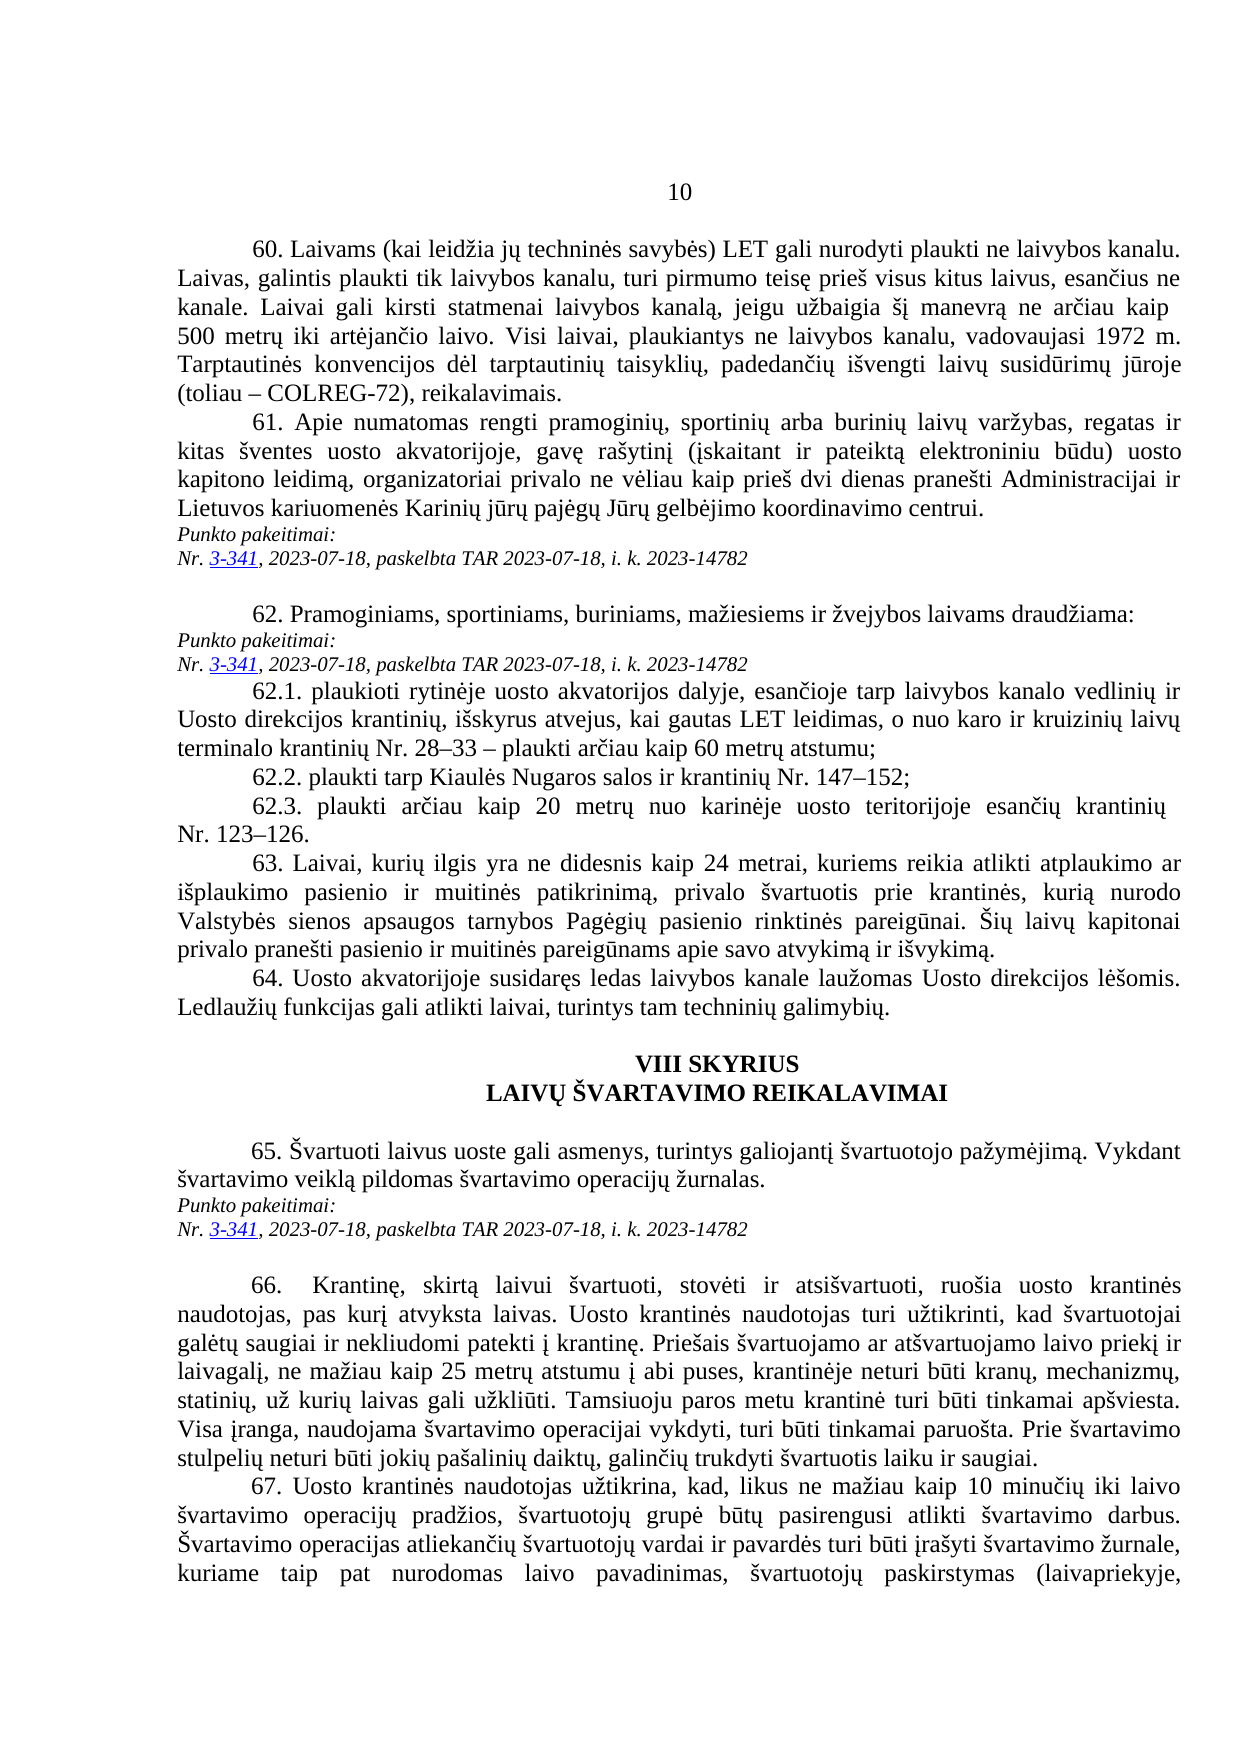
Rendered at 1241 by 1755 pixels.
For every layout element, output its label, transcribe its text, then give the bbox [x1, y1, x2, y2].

text 62.3. plaukti arčiau kaip 20 metrų nuo karinėje uosto teritorijoje esančių krantinių Nr. 123–126. [177, 791, 1182, 848]
text 60. Laivams (kai leidžia jų techninės savybės) LET gali nurodyti plaukti ne laivybos kanalu. Laivas, galintis plaukti tik laivybos kanalu, turi pirmumo teisę prieš visus kitus laivus, esančius ne kanale. Laivai gali kirsti statmenai laivybos kanalą, jeigu užbaigia šį manevrą ne arčiau kaip 500 metrų iki artėjančio laivo. Visi laivai, plaukiantys ne laivybos kanalu, vadovaujasi 1972 m. Tarptautinės konvencijos dėl tarptautinių taisyklių, padedančių išvengti laivų susidūrimų jūroje (toliau – COLREG-72), reikalavimais. [177, 234, 1182, 407]
text Punkto pakeitimai: [177, 1193, 1182, 1217]
text 61. Apie numatomas rengti pramoginių, sportinių arba burinių laivų varžybas, regatas ir kitas šventes uosto akvatorijoje, gavę rašytinį (įskaitant ir pateiktą elektroniniu būdu) uosto kapitono leidimą, organizatoriai privalo ne vėliau kaip prieš dvi dienas pranešti Administracijai ir Lietuvos kariuomenės Karinių jūrų pajėgų Jūrų gelbėjimo koordinavimo centrui. [177, 407, 1182, 522]
text LAIVŲ ŠVARTAVIMO REIKALAVIMAI [177, 1078, 1182, 1107]
text Nr. 3-341, 2023-07-18, paskelbta TAR 2023-07-18, i. k. 2023-14782 [177, 546, 1182, 570]
text 62. Pramoginiams, sportiniams, buriniams, mažiesiems ir žvejybos laivams draudžiama: [177, 599, 1182, 628]
text 65. Švartuoti laivus uoste gali asmenys, turintys galiojantį švartuotojo pažymėjimą. Vykdant švartavimo veiklą pildomas švartavimo operacijų žurnalas. [177, 1136, 1182, 1193]
text Punkto pakeitimai: [177, 522, 1182, 546]
text 64. Uosto akvatorijoje susidaręs ledas laivybos kanale laužomas Uosto direkcijos lėšomis. Ledlaužių funkcijas gali atlikti laivai, turintys tam techninių galimybių. [177, 963, 1182, 1021]
text Nr. 3-341, 2023-07-18, paskelbta TAR 2023-07-18, i. k. 2023-14782 [177, 1217, 1182, 1241]
text 67. Uosto krantinės naudotojas užtikrina, kad, likus ne mažiau kaip 10 minučių iki laivo švartavimo operacijų pradžios, švartuotojų grupė būtų pasirengusi atlikti švartavimo darbus. Švartavimo operacijas atliekančių švartuotojų vardai ir pavardės turi būti įrašyti švartavimo žurnale, kuriame taip pat nurodomas laivo pavadinimas, švartuotojų paskirstymas (laivapriekyje, [177, 1471, 1182, 1586]
text VIII SKYRIUS [177, 1049, 1182, 1078]
text Punkto pakeitimai: [177, 628, 1182, 652]
text 62.2. plaukti tarp Kiaulės Nugaros salos ir krantinių Nr. 147–152; [177, 762, 1182, 791]
text 62.1. plaukioti rytinėje uosto akvatorijos dalyje, esančioje tarp laivybos kanalo vedlinių ir Uosto direkcijos krantinių, išskyrus atvejus, kai gautas LET leidimas, o nuo karo ir kruizinių laivų terminalo krantinių Nr. 28–33 – plaukti arčiau kaip 60 metrų atstumu; [177, 676, 1182, 762]
text 63. Laivai, kurių ilgis yra ne didesnis kaip 24 metrai, kuriems reikia atlikti atplaukimo ar išplaukimo pasienio ir muitinės patikrinimą, privalo švartuotis prie krantinės, kurią nurodo Valstybės sienos apsaugos tarnybos Pagėgių pasienio rinktinės pareigūnai. Šių laivų kapitonai privalo pranešti pasienio ir muitinės pareigūnams apie savo atvykimą ir išvykimą. [177, 848, 1182, 963]
text Nr. 3-341, 2023-07-18, paskelbta TAR 2023-07-18, i. k. 2023-14782 [177, 652, 1182, 676]
text 66. Krantinę, skirtą laivui švartuoti, stovėti ir atsišvartuoti, ruošia uosto krantinės naudotojas, pas kurį atvyksta laivas. Uosto krantinės naudotojas turi užtikrinti, kad švartuotojai galėtų saugiai ir nekliudomi patekti į krantinę. Priešais švartuojamo ar atšvartuojamo laivo priekį ir laivagalį, ne mažiau kaip 25 metrų atstumu į abi puses, krantinėje neturi būti kranų, mechanizmų, statinių, už kurių laivas gali užkliūti. Tamsiuoju paros metu krantinė turi būti tinkamai apšviesta. Visa įranga, naudojama švartavimo operacijai vykdyti, turi būti tinkamai paruošta. Prie švartavimo stulpelių neturi būti jokių pašalinių daiktų, galinčių trukdyti švartuotis laiku ir saugiai. [177, 1270, 1182, 1471]
